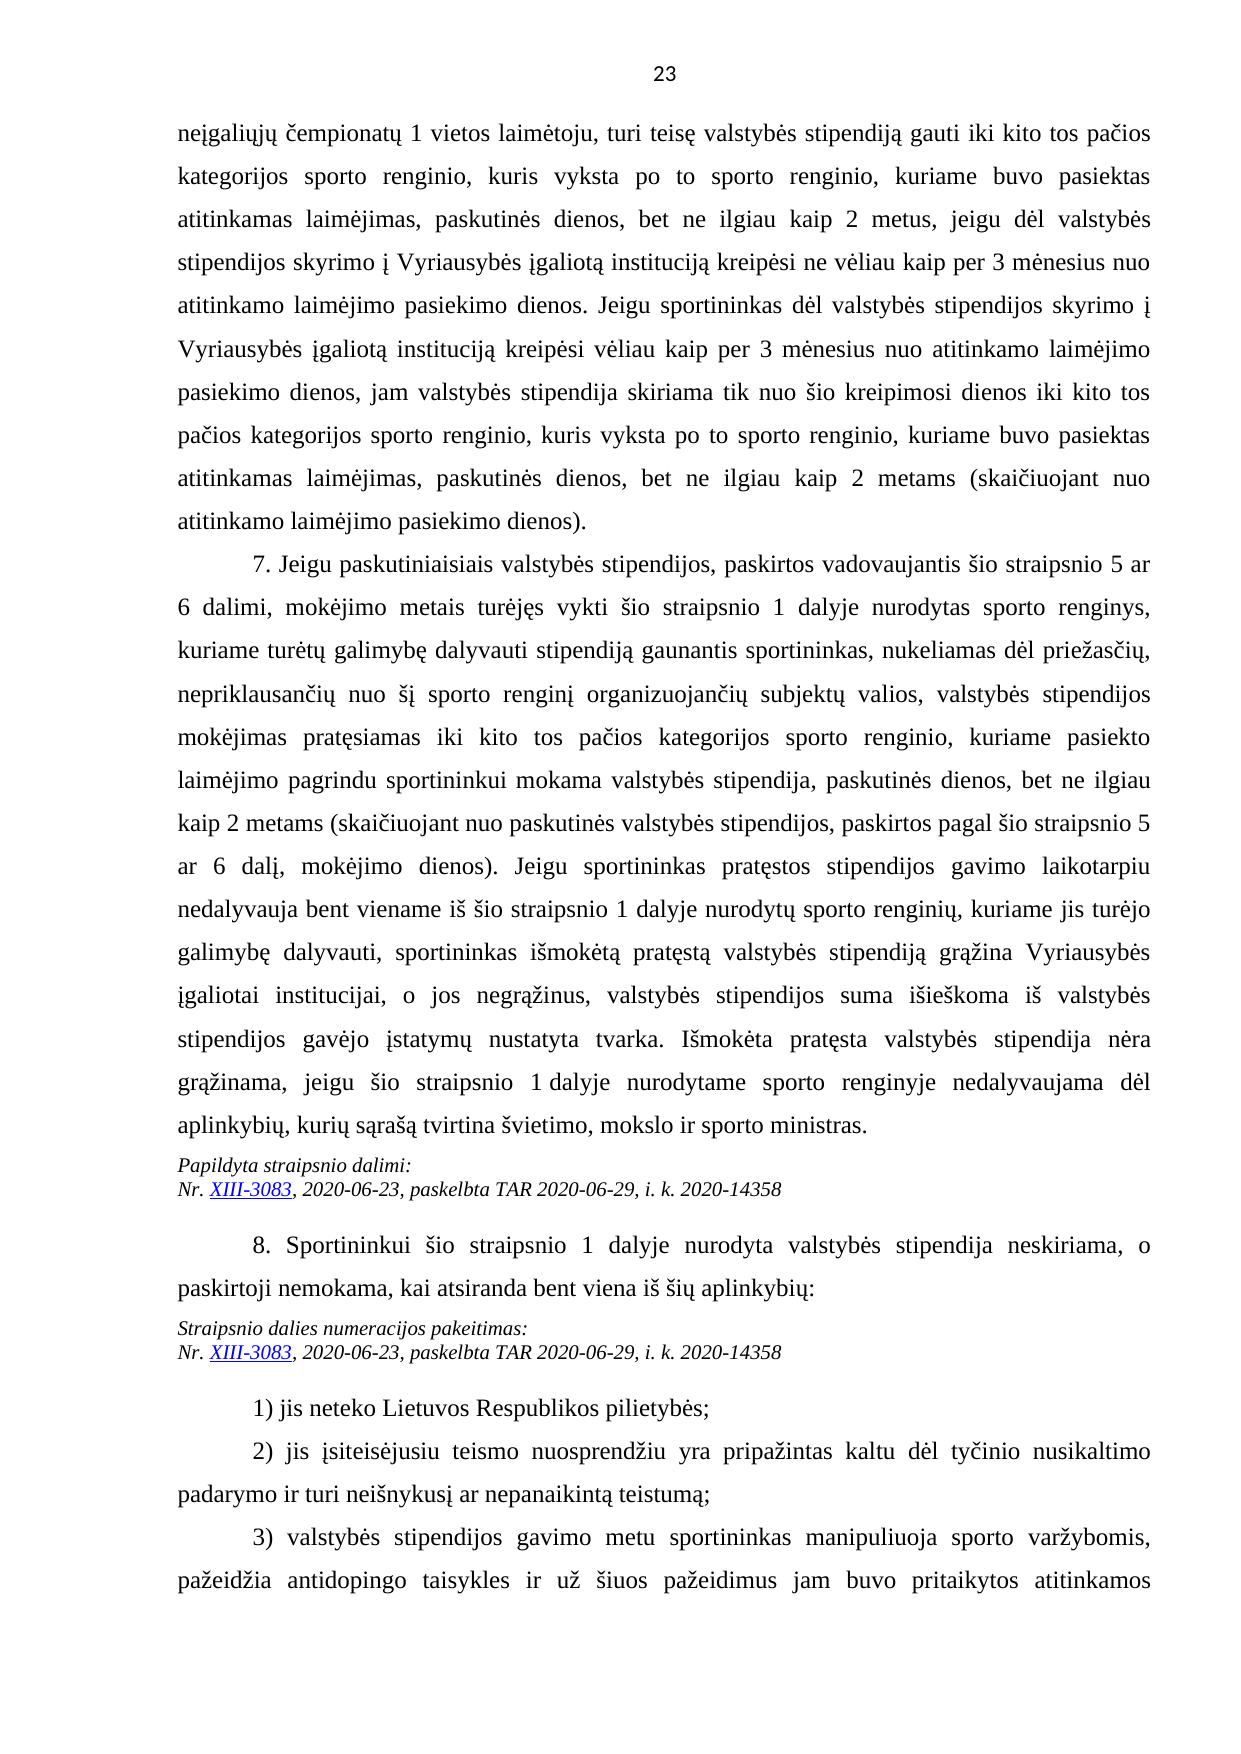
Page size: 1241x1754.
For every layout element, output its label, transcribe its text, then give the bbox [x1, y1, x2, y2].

text 3) valstybės stipendijos gavimo metu sportininkas manipuliuoja sporto varžybomis, pažeidžia antidopingo taisykles ir už šiuos pažeidimus jam buvo pritaikytos atitinkamos [177, 1522, 1152, 1594]
text neįgaliųjų čempionatų 1 vietos laimėtoju, turi teisę valstybės stipendiją gauti iki kito tos pačios kategorijos sporto renginio, kuris vyksta po to sporto renginio, kuriame buvo pasiektas atitinkamas laimėjimas, paskutinės dienos, bet ne ilgiau kaip 2 metus, jeigu dėl valstybės stipendijos skyrimo į Vyriausybės įgaliotą instituciją kreipėsi ne vėliau kaip per 3 mėnesius nuo atitinkamo laimėjimo pasiekimo dienos. Jeigu sportininkas dėl valstybės stipendijos skyrimo į Vyriausybės įgaliotą instituciją kreipėsi vėliau kaip per 3 mėnesius nuo atitinkamo laimėjimo pasiekimo dienos, jam valstybės stipendija skiriama tik nuo šio kreipimosi dienos iki kito tos pačios kategorijos sporto renginio, kuris vyksta po to sporto renginio, kuriame buvo pasiektas atitinkamas laimėjimas, paskutinės dienos, bet ne ilgiau kaip 2 metams (skaičiuojant nuo atitinkamo laimėjimo pasiekimo dienos). [177, 118, 1152, 535]
text Papildyta straipsnio dalimi: [177, 1153, 1152, 1177]
text 8. Sportininkui šio straipsnio 1 dalyje nurodyta valstybės stipendija neskiriama, o paskirtoji nemokama, kai atsiranda bent viena iš šių aplinkybių: [177, 1230, 1152, 1302]
text Nr. XIII-3083, 2020-06-23, paskelbta TAR 2020-06-29, i. k. 2020-14358 [177, 1177, 1152, 1201]
text 1) jis neteko Lietuvos Respublikos pilietybės; [177, 1393, 1152, 1422]
text 2) jis įsiteisėjusiu teismo nuosprendžiu yra pripažintas kaltu dėl tyčinio nusikaltimo padarymo ir turi neišnykusį ar nepanaikintą teistumą; [177, 1436, 1152, 1508]
text 7. Jeigu paskutiniaisiais valstybės stipendijos, paskirtos vadovaujantis šio straipsnio 5 ar 6 dalimi, mokėjimo metais turėjęs vykti šio straipsnio 1 dalyje nurodytas sporto renginys, kuriame turėtų galimybę dalyvauti stipendiją gaunantis sportininkas, nukeliamas dėl priežasčių, nepriklausančių nuo šį sporto renginį organizuojančių subjektų valios, valstybės stipendijos mokėjimas pratęsiamas iki kito tos pačios kategorijos sporto renginio, kuriame pasiekto laimėjimo pagrindu sportininkui mokama valstybės stipendija, paskutinės dienos, bet ne ilgiau kaip 2 metams (skaičiuojant nuo paskutinės valstybės stipendijos, paskirtos pagal šio straipsnio 5 ar 6 dalį, mokėjimo dienos). Jeigu sportininkas pratęstos stipendijos gavimo laikotarpiu nedalyvauja bent viename iš šio straipsnio 1 dalyje nurodytų sporto renginių, kuriame jis turėjo galimybę dalyvauti, sportininkas išmokėtą pratęstą valstybės stipendiją grąžina Vyriausybės įgaliotai institucijai, o jos negrąžinus, valstybės stipendijos suma išieškoma iš valstybės stipendijos gavėjo įstatymų nustatyta tvarka. Išmokėta pratęsta valstybės stipendija nėra grąžinama, jeigu šio straipsnio 1 dalyje nurodytame sporto renginyje nedalyvaujama dėl aplinkybių, kurių sąrašą tvirtina švietimo, mokslo ir sporto ministras. [177, 549, 1152, 1139]
text Straipsnio dalies numeracijos pakeitimas: [177, 1316, 1152, 1340]
text Nr. XIII-3083, 2020-06-23, paskelbta TAR 2020-06-29, i. k. 2020-14358 [177, 1340, 1152, 1364]
